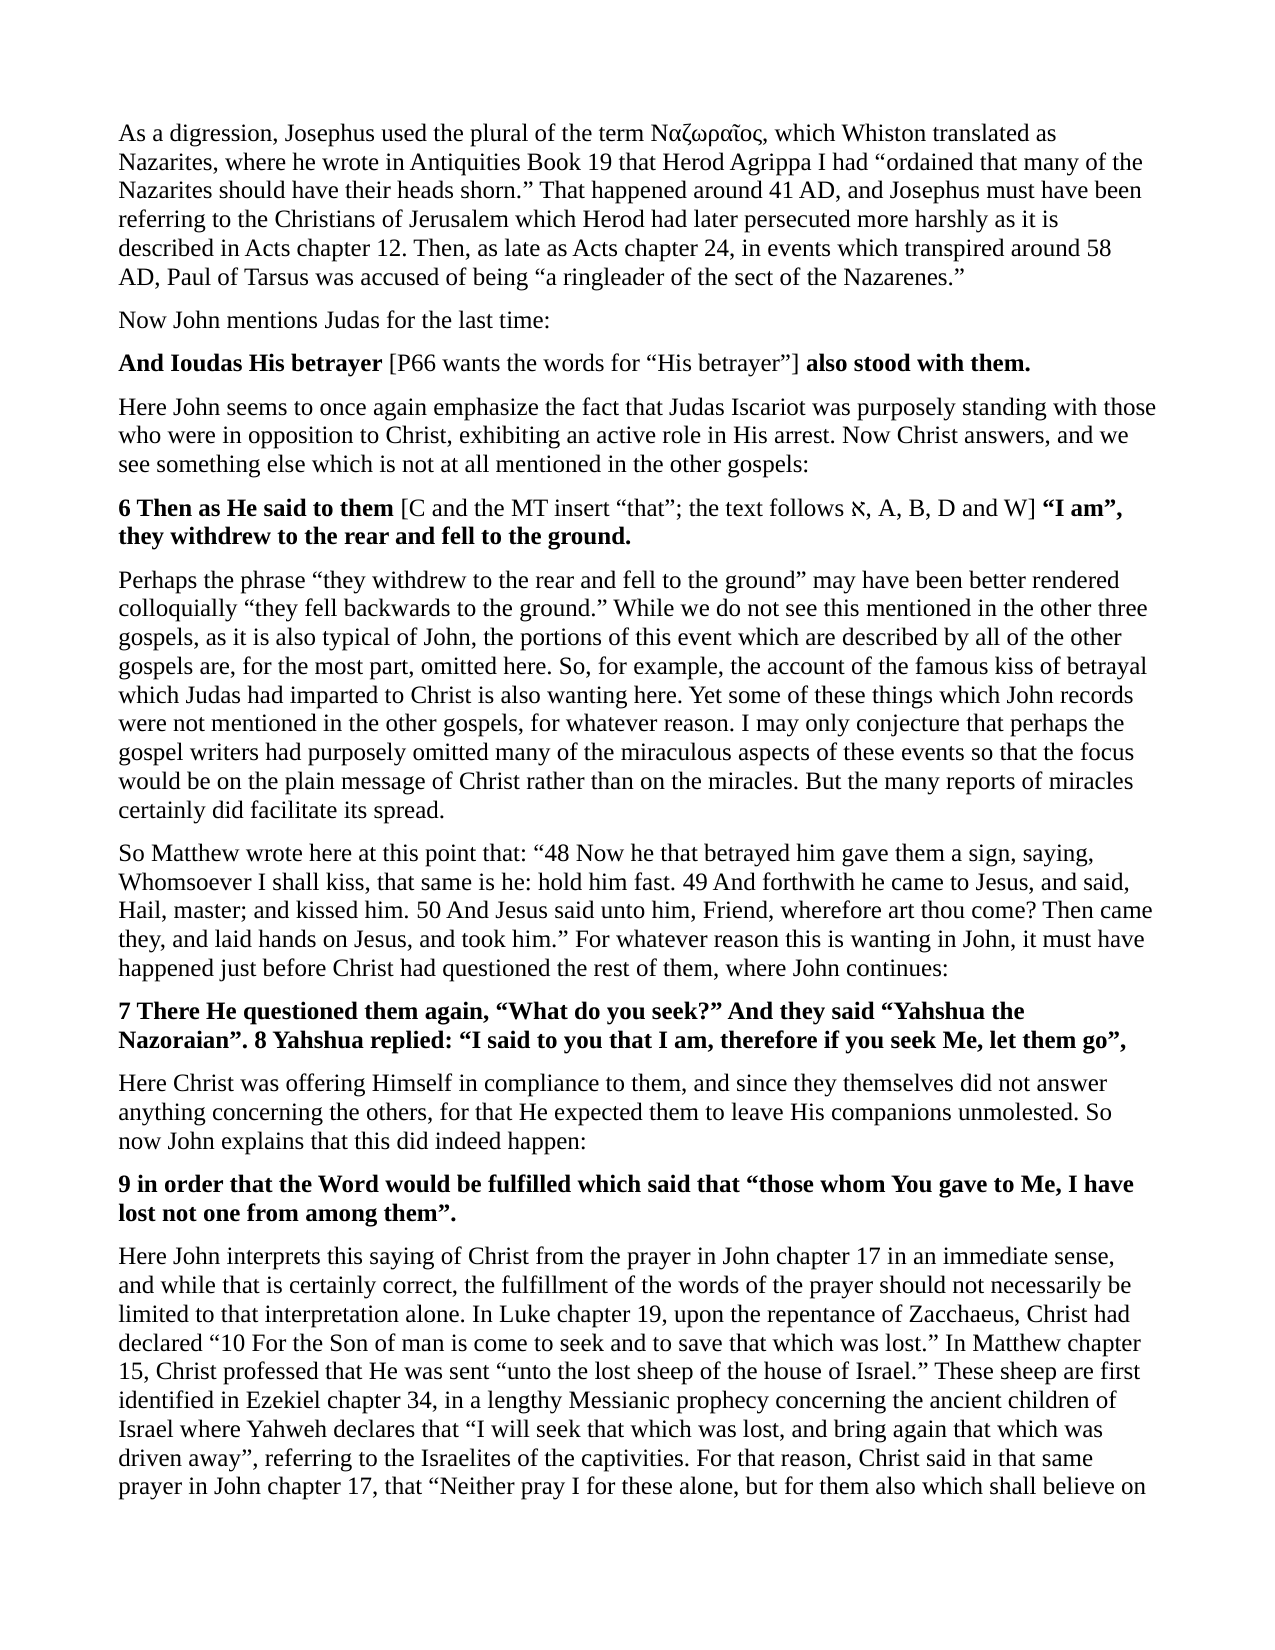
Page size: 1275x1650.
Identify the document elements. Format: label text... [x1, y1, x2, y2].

text As a digression, Josephus used the plural of the term Ναζωραῖος, which Whiston translated as Nazarites, where he wrote in Antiquities Book 19 that Herod Agrippa I had “ordained that many of the Nazarites should have their heads shorn.” That happened around 41 AD, and Josephus must have been referring to the Christians of Jerusalem which Herod had later persecuted more harshly as it is described in Acts chapter 12. Then, as late as Acts chapter 24, in events which transpired around 58 AD, Paul of Tarsus was accused of being “a ringleader of the sect of the Nazarenes.” [118, 118, 1157, 291]
text 7 There He questioned them again, “What do you seek?” And they said “Yahshua the Nazoraian”. 8 Yahshua replied: “I said to you that I am, therefore if you seek Me, let them go”, [118, 996, 1157, 1054]
text Here John seems to once again emphasize the fact that Judas Iscariot was purposely standing with those who were in opposition to Christ, exhibiting an active role in His arrest. Now Christ answers, and we see something else which is not at all mentioned in the other gospels: [118, 392, 1157, 478]
text 9 in order that the Word would be fulfilled which said that “those whom You gave to Me, I have lost not one from among them”. [118, 1169, 1157, 1227]
text So Matthew wrote here at this point that: “48 Now he that betrayed him gave them a sign, saying, Whomsoever I shall kiss, that same is he: hold him fast. 49 And forthwith he came to Jesus, and said, Hail, master; and kissed him. 50 And Jesus said unto him, Friend, wherefore art thou come? Then came they, and laid hands on Jesus, and took him.” For whatever reason this is wanting in John, it must have happened just before Christ had questioned the rest of them, where John continues: [118, 838, 1157, 982]
text Now John mentions Judas for the last time: [118, 305, 1157, 334]
text Here Christ was offering Himself in compliance to them, and since they themselves did not answer anything concerning the others, for that He expected them to leave His companions unmolested. So now John explains that this did indeed happen: [118, 1068, 1157, 1155]
text And Ioudas His betrayer [P66 wants the words for “His betrayer”] also stood with them. [118, 348, 1157, 377]
text Here John interprets this saying of Christ from the prayer in John chapter 17 in an immediate sense, and while that is certainly correct, the fulfillment of the words of the prayer should not necessarily be limited to that interpretation alone. In Luke chapter 19, upon the repentance of Zacchaeus, Christ had declared “10 For the Son of man is come to seek and to save that which was lost.” In Matthew chapter 15, Christ professed that He was sent “unto the lost sheep of the house of Israel.” These sheep are first identified in Ezekiel chapter 34, in a lengthy Messianic prophecy concerning the ancient children of Israel where Yahweh declares that “I will seek that which was lost, and bring again that which was driven away”, referring to the Israelites of the captivities. For that reason, Christ said in that same prayer in John chapter 17, that “Neither pray I for these alone, but for them also which shall believe on [118, 1241, 1157, 1500]
text Perhaps the phrase “they withdrew to the rear and fell to the ground” may have been better rendered colloquially “they fell backwards to the ground.” While we do not see this mentioned in the other three gospels, as it is also typical of John, the portions of this event which are described by all of the other gospels are, for the most part, omitted here. So, for example, the account of the famous kiss of betrayal which Judas had imparted to Christ is also wanting here. Yet some of these things which John records were not mentioned in the other gospels, for whatever reason. I may only conjecture that perhaps the gospel writers had purposely omitted many of the miraculous aspects of these events so that the focus would be on the plain message of Christ rather than on the miracles. But the many reports of miracles certainly did facilitate its spread. [118, 565, 1157, 823]
text 6 Then as He said to them [C and the MT insert “that”; the text follows א, A, B, D and W] “I am”, they withdrew to the rear and fell to the ground. [118, 493, 1157, 550]
